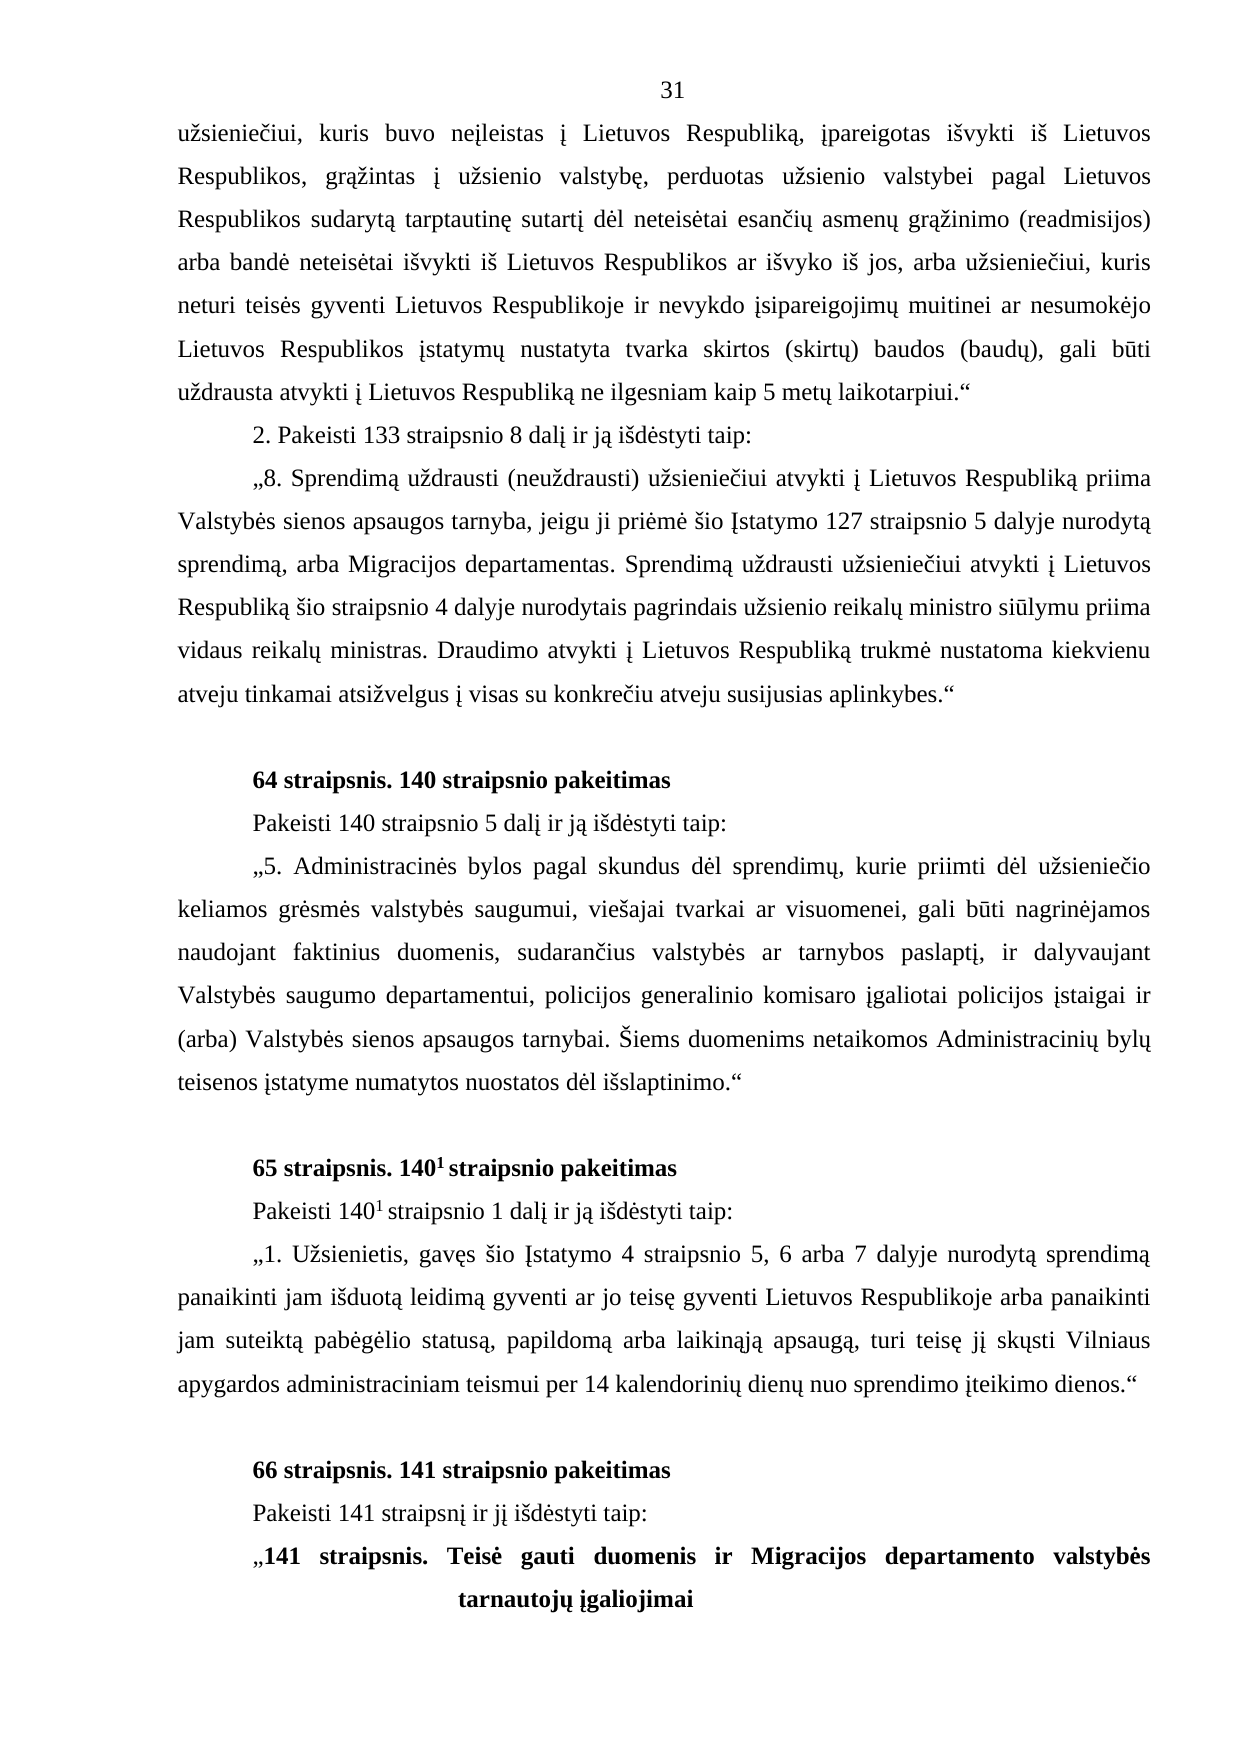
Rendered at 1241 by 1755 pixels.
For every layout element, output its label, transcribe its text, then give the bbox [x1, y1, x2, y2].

text „141 straipsnis. Teisė gauti duomenis ir Migracijos departamento valstybės tarnautojų įgaliojimai [252, 1541, 1152, 1613]
text 2. Pakeisti 133 straipsnio 8 dalį ir ją išdėstyti taip: [177, 420, 1152, 449]
text 64 straipsnis. 140 straipsnio pakeitimas [177, 765, 1152, 794]
text 65 straipsnis. 1401 straipsnio pakeitimas [177, 1153, 1152, 1182]
text Pakeisti 1401 straipsnio 1 dalį ir ją išdėstyti taip: [177, 1196, 1152, 1225]
text „5. Administracinės bylos pagal skundus dėl sprendimų, kurie priimti dėl užsieniečio keliamos grėsmės valstybės saugumui, viešajai tvarkai ar visuomenei, gali būti nagrinėjamos naudojant faktinius duomenis, sudarančius valstybės ar tarnybos paslaptį, ir dalyvaujant Valstybės saugumo departamentui, policijos generalinio komisaro įgaliotai policijos įstaigai ir (arba) Valstybės sienos apsaugos tarnybai. Šiems duomenims netaikomos Administracinių bylų teisenos įstatyme numatytos nuostatos dėl išslaptinimo.“ [177, 851, 1152, 1096]
text 66 straipsnis. 141 straipsnio pakeitimas [177, 1455, 1152, 1484]
text „8. Sprendimą uždrausti (neuždrausti) užsieniečiui atvykti į Lietuvos Respubliką priima Valstybės sienos apsaugos tarnyba, jeigu ji priėmė šio Įstatymo 127 straipsnio 5 dalyje nurodytą sprendimą, arba Migracijos departamentas. Sprendimą uždrausti užsieniečiui atvykti į Lietuvos Respubliką šio straipsnio 4 dalyje nurodytais pagrindais užsienio reikalų ministro siūlymu priima vidaus reikalų ministras. Draudimo atvykti į Lietuvos Respubliką trukmė nustatoma kiekvienu atveju tinkamai atsižvelgus į visas su konkrečiu atveju susijusias aplinkybes.“ [177, 463, 1152, 707]
text „1. Užsienietis, gavęs šio Įstatymo 4 straipsnio 5, 6 arba 7 dalyje nurodytą sprendimą panaikinti jam išduotą leidimą gyventi ar jo teisę gyventi Lietuvos Respublikoje arba panaikinti jam suteiktą pabėgėlio statusą, papildomą arba laikinąją apsaugą, turi teisę jį skųsti Vilniaus apygardos administraciniam teismui per 14 kalendorinių dienų nuo sprendimo įteikimo dienos.“ [177, 1239, 1152, 1397]
text Pakeisti 140 straipsnio 5 dalį ir ją išdėstyti taip: [177, 808, 1152, 837]
text užsieniečiui, kuris buvo neįleistas į Lietuvos Respubliką, įpareigotas išvykti iš Lietuvos Respublikos, grąžintas į užsienio valstybę, perduotas užsienio valstybei pagal Lietuvos Respublikos sudarytą tarptautinę sutartį dėl neteisėtai esančių asmenų grąžinimo (readmisijos) arba bandė neteisėtai išvykti iš Lietuvos Respublikos ar išvyko iš jos, arba užsieniečiui, kuris neturi teisės gyventi Lietuvos Respublikoje ir nevykdo įsipareigojimų muitinei ar nesumokėjo Lietuvos Respublikos įstatymų nustatyta tvarka skirtos (skirtų) baudos (baudų), gali būti uždrausta atvykti į Lietuvos Respubliką ne ilgesniam kaip 5 metų laikotarpiui.“ [177, 118, 1152, 406]
text Pakeisti 141 straipsnį ir jį išdėstyti taip: [177, 1498, 1152, 1527]
